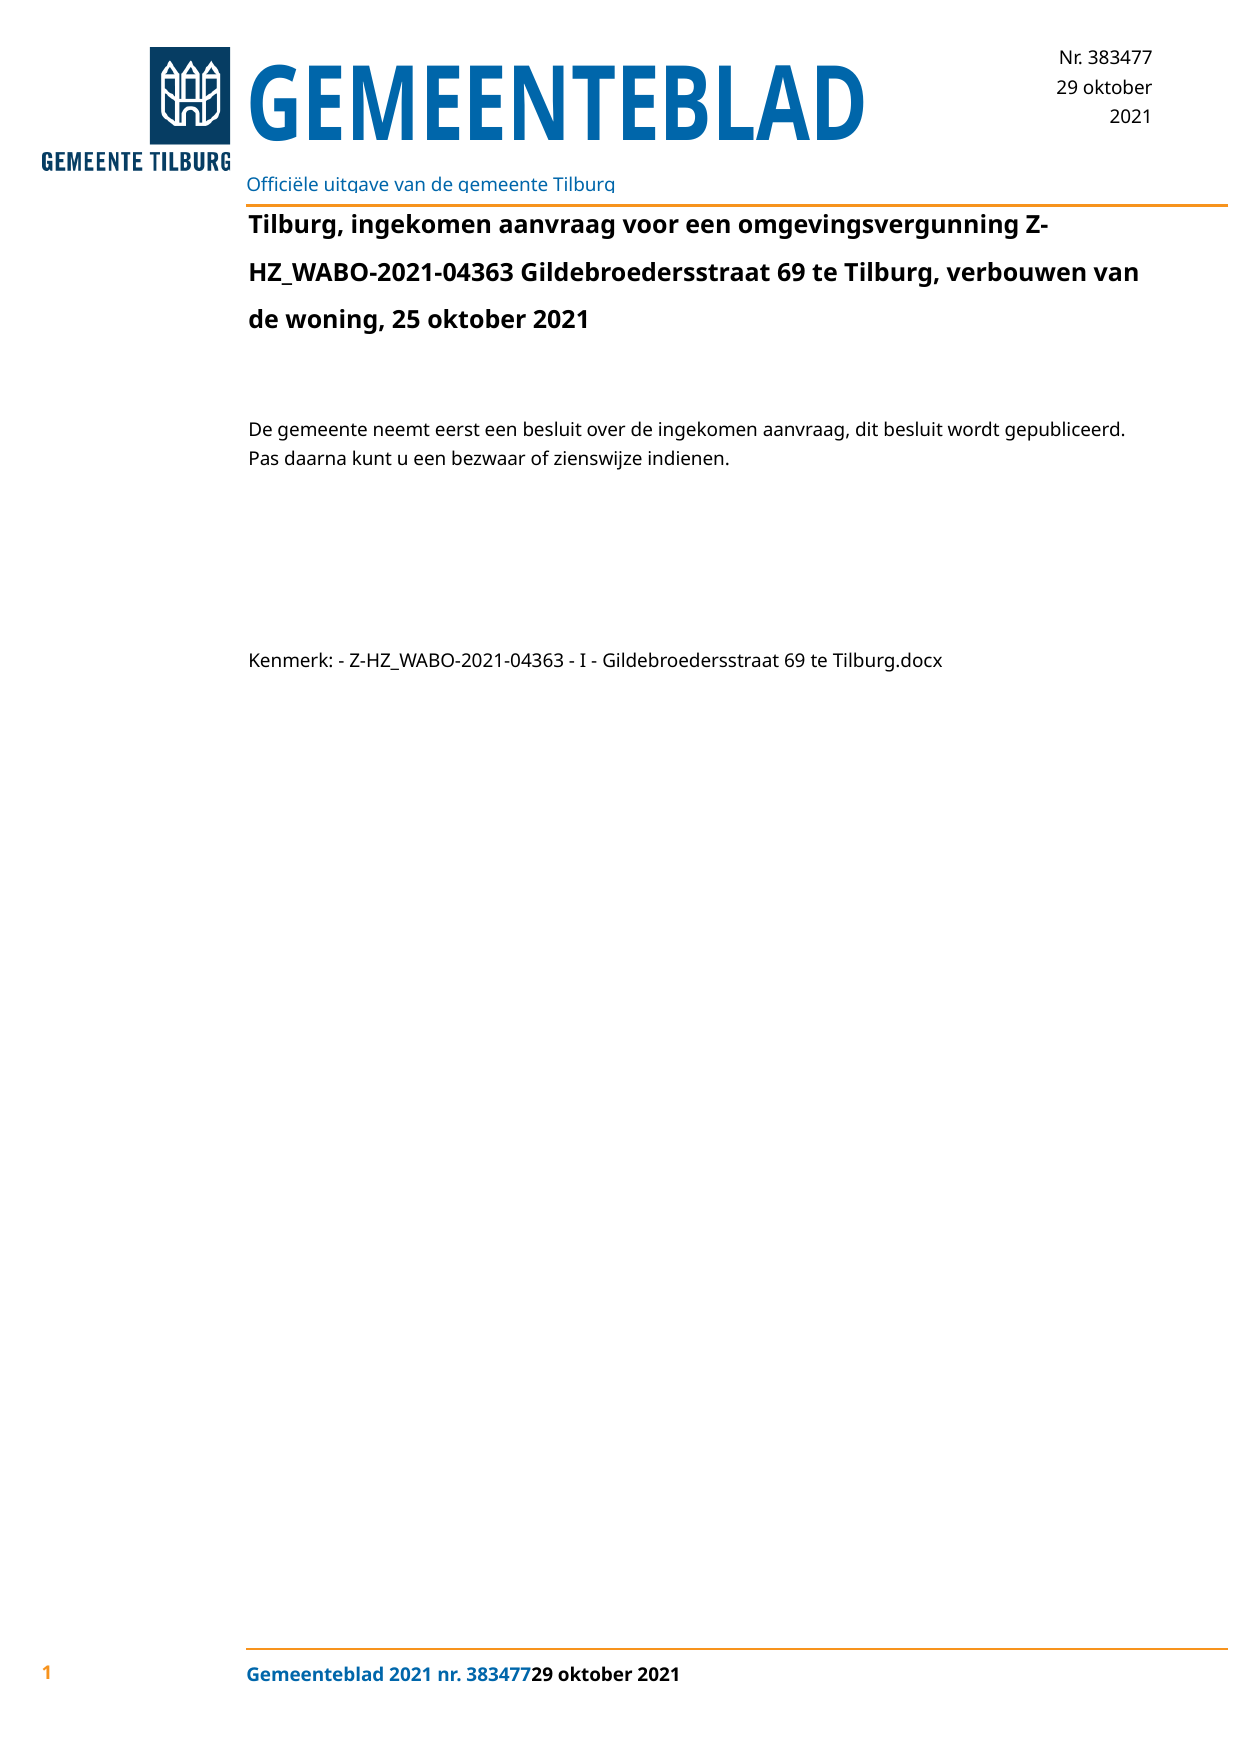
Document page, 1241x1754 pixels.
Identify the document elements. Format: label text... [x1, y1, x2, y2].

picture [41, 47, 231, 172]
text Kenmerk: - Z-HZ_WABO-2021-04363 - I - Gildebroedersstraat 69 te Tilburg.docx [248, 647, 1152, 673]
text De gemeente neemt eerst een besluit over de ingekomen aanvraag, dit besluit wordt gepubliceerd. Pas daarna kunt u een bezwaar of zienswijze indienen. [248, 416, 1152, 471]
text Tilburg, ingekomen aanvraag voor een omgevingsvergunning Z-HZ_WABO-2021-04363 Gildebroedersstraat 69 te Tilburg, verbouwen van de woning, 25 oktober 2021 [248, 207, 1152, 336]
